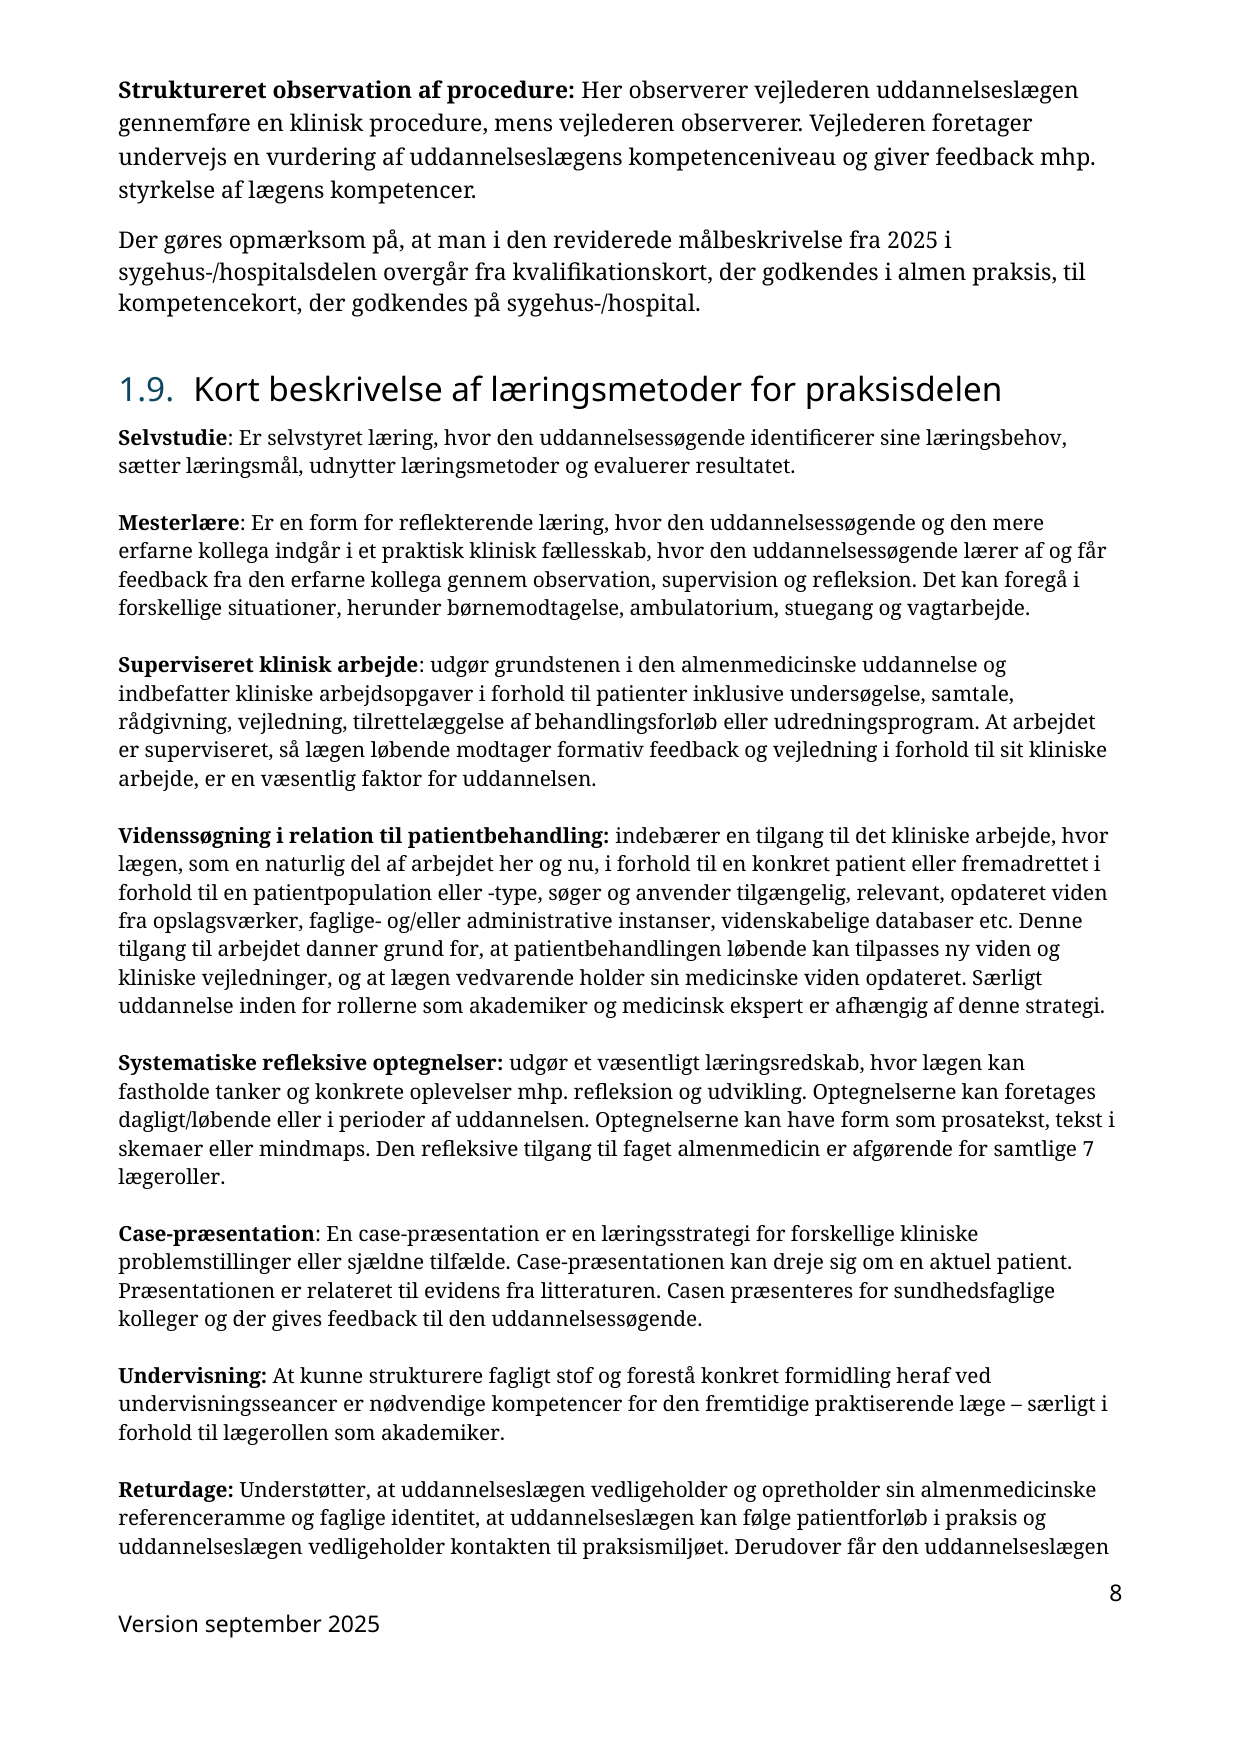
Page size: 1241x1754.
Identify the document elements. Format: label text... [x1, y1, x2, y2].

text Systematiske refleksive optegnelser: udgør et væsentligt læringsredskab, hvor lægen kan fastholde tanker og konkrete oplevelser mhp. refleksion og udvikling. Optegnelserne kan foretages dagligt/løbende eller i perioder af uddannelsen. Optegnelserne kan have form som prosatekst, tekst i skemaer eller mindmaps. Den refleksive tilgang til faget almenmedicin er afgørende for samtlige 7 lægeroller. [118, 1048, 1122, 1191]
text Der gøres opmærksom på, at man i den reviderede målbeskrivelse fra 2025 i sygehus-/hospitalsdelen overgår fra kvalifikationskort, der godkendes i almen praksis, til kompetencekort, der godkendes på sygehus-/hospital. [118, 224, 1122, 318]
text Struktureret observation af procedure: Her observerer vejlederen uddannelseslægen gennemføre en klinisk procedure, mens vejlederen observerer. Vejlederen foretager undervejs en vurdering af uddannelseslægens kompetenceniveau og giver feedback mhp. styrkelse af lægens kompetencer. [118, 74, 1122, 205]
text Selvstudie: Er selvstyret læring, hvor den uddannelsessøgende identificerer sine læringsbehov, sætter læringsmål, udnytter læringsmetoder og evaluerer resultatet. [118, 423, 1122, 479]
text Superviseret klinisk arbejde: udgør grundstenen i den almenmedicinske uddannelse og indbefatter kliniske arbejdsopgaver i forhold til patienter inklusive undersøgelse, samtale, rådgivning, vejledning, tilrettelæggelse af behandlingsforløb eller udredningsprogram. At arbejdet er superviseret, så lægen løbende modtager formativ feedback og vejledning i forhold til sit kliniske arbejde, er en væsentlig faktor for uddannelsen. [118, 650, 1122, 792]
text Returdage: Understøtter, at uddannelseslægen vedligeholder og opretholder sin almenmedicinske referenceramme og faglige identitet, at uddannelseslægen kan følge patientforløb i praksis og uddannelseslægen vedligeholder kontakten til praksismiljøet. Derudover får den uddannelseslægen [118, 1475, 1122, 1560]
text Case-præsentation: En case-præsentation er en læringsstrategi for forskellige kliniske problemstillinger eller sjældne tilfælde. Case-præsentationen kan dreje sig om en aktuel patient. Præsentationen er relateret til evidens fra litteraturen. Casen præsenteres for sundhedsfaglige kolleger og der gives feedback til den uddannelsessøgende. [118, 1219, 1122, 1333]
text Undervisning: At kunne strukturere fagligt stof og forestå konkret formidling heraf ved undervisningsseancer er nødvendige kompetencer for den fremtidige praktiserende læge – særligt i forhold til lægerollen som akademiker. [118, 1361, 1122, 1446]
list Kort beskrivelse af læringsmetoder for praksisdelen [118, 366, 1122, 411]
text Videnssøgning i relation til patientbehandling: indebærer en tilgang til det kliniske arbejde, hvor lægen, som en naturlig del af arbejdet her og nu, i forhold til en konkret patient eller fremadrettet i forhold til en patientpopulation eller -type, søger og anvender tilgængelig, relevant, opdateret viden fra opslagsværker, faglige- og/eller administrative instanser, videnskabelige databaser etc. Denne tilgang til arbejdet danner grund for, at patientbehandlingen løbende kan tilpasses ny viden og kliniske vejledninger, og at lægen vedvarende holder sin medicinske viden opdateret. Særligt uddannelse inden for rollerne som akademiker og medicinsk ekspert er afhængig af denne strategi. [118, 821, 1122, 1020]
text Mesterlære: Er en form for reflekterende læring, hvor den uddannelsessøgende og den mere erfarne kollega indgår i et praktisk klinisk fællesskab, hvor den uddannelsessøgende lærer af og får feedback fra den erfarne kollega gennem observation, supervision og refleksion. Det kan foregå i forskellige situationer, herunder børnemodtagelse, ambulatorium, stuegang og vagtarbejde. [118, 508, 1122, 622]
